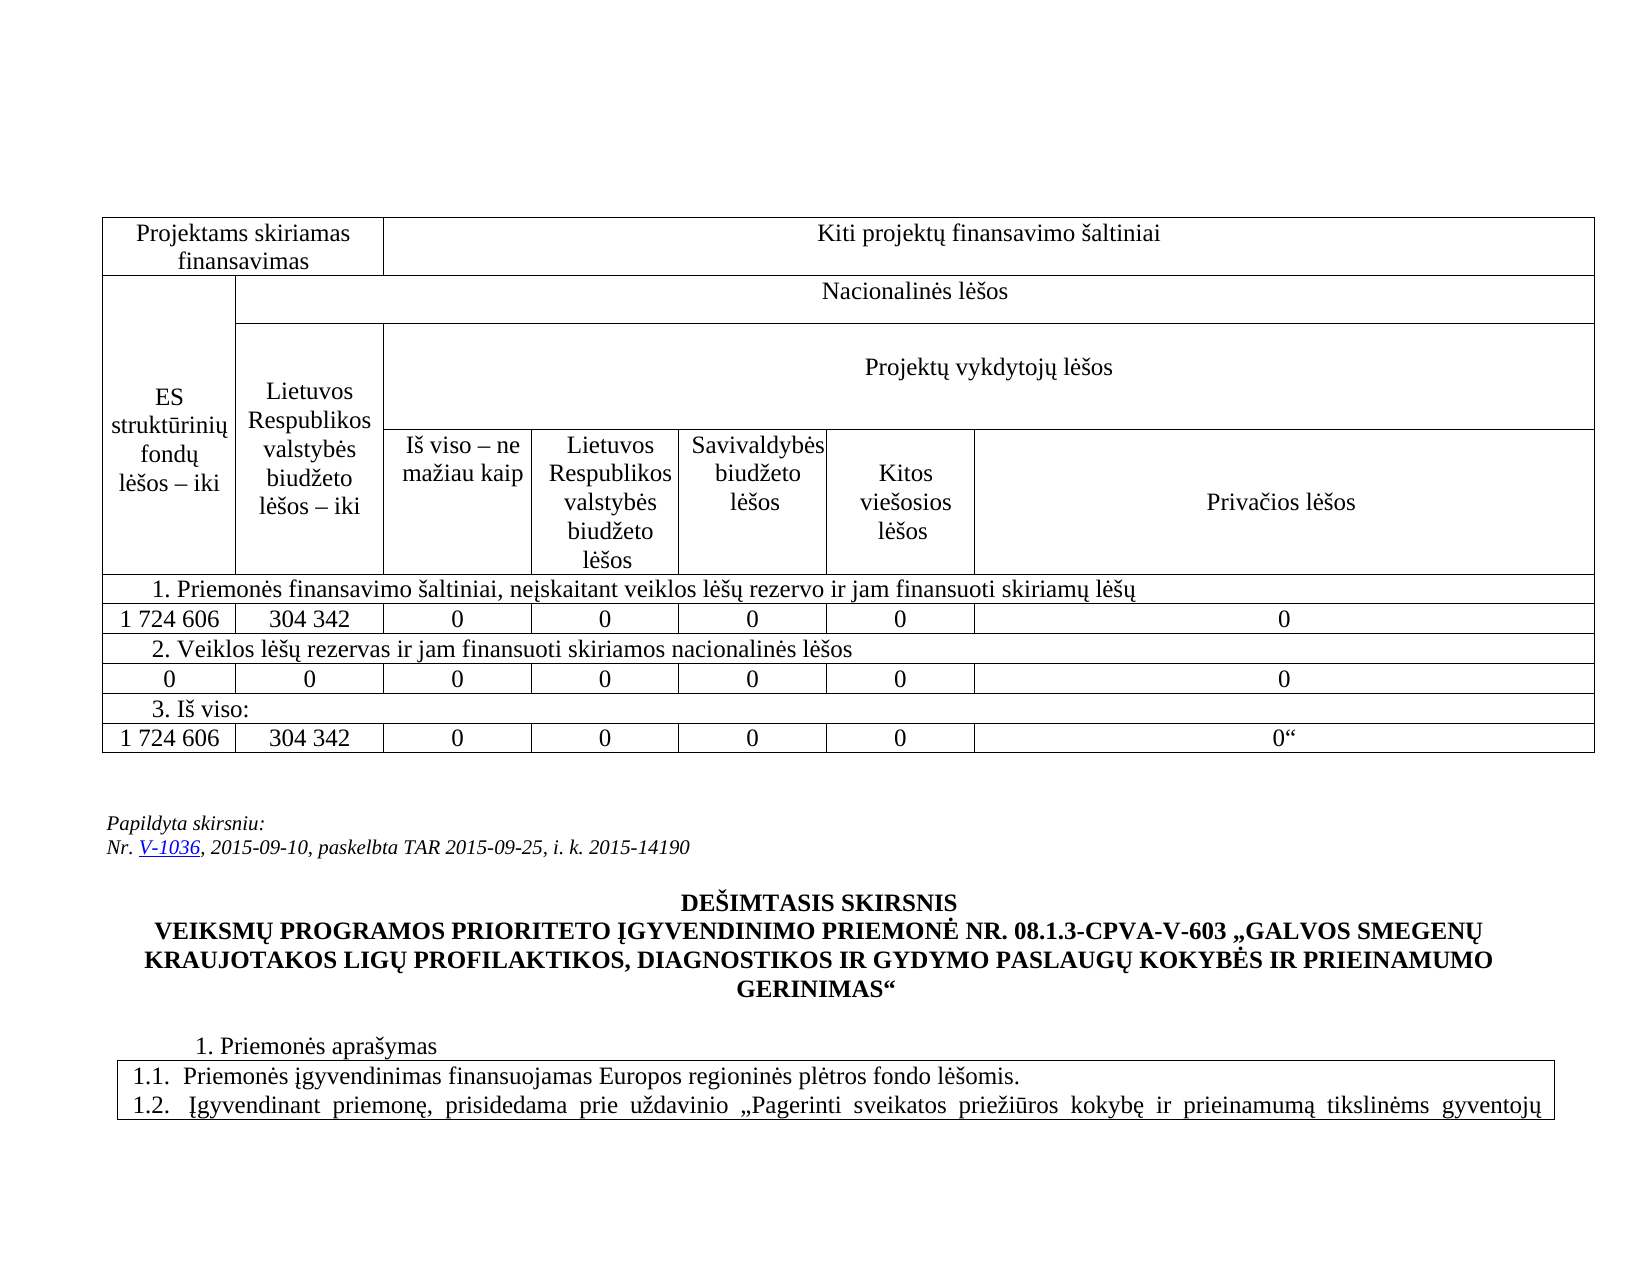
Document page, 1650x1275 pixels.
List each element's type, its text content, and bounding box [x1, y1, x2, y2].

table_cell 0 [384, 664, 531, 693]
table_cell 304 342 [236, 604, 383, 633]
table_cell 2. Veiklos lėšų rezervas ir jam finansuoti skiriamos nacionalinės lėšos [103, 634, 1594, 663]
table_cell Lietuvos Respublikos valstybės biudžeto lėšos [532, 430, 678, 573]
text VEIKSMŲ PROGRAMOS PRIORITETO ĮGYVENDINIMO PRIEMONĖ NR. 08.1.3-CPVA-V-603 „GALVOS SMEGENŲ KRAUJOTAKOS LIGŲ PROFILAKTIKOS, DIAGNOSTIKOS IR GYDYMO PASLAUGŲ KOKYBĖS IR PRIEINAMUMO GERINIMAS“ [106, 916, 1532, 1003]
text DEŠIMTASIS SKIRSNIS [106, 888, 1532, 916]
table_header Projektams skiriamas finansavimas [103, 218, 383, 275]
table_cell 0 [679, 724, 826, 752]
table_cell 1 724 606 [103, 724, 235, 752]
table_cell 3. Iš viso: [103, 694, 1594, 722]
table_cell 1. Priemonės finansavimo šaltiniai, neįskaitant veiklos lėšų rezervo ir jam finansuoti skiriamų lėšų [103, 575, 1594, 603]
table_cell 0 [103, 664, 235, 693]
table_cell Savivaldybės biudžeto lėšos [679, 430, 826, 573]
table_cell 0 [975, 604, 1594, 633]
table_cell Lietuvos Respublikos valstybės biudžeto lėšos – iki [236, 324, 383, 573]
table_cell 0 [532, 724, 678, 752]
table_cell Privačios lėšos [975, 430, 1594, 573]
table_cell Nacionalinės lėšos [236, 276, 1594, 322]
text Nr. V-1036, 2015-09-10, paskelbta TAR 2015-09-25, i. k. 2015-14190 [106, 835, 1532, 859]
text 1. Priemonės aprašymas [195, 1031, 1532, 1060]
table_cell 0 [827, 604, 974, 633]
table_cell 1 724 606 [103, 604, 235, 633]
table_cell Kitos viešosios lėšos [827, 430, 974, 573]
table_cell 0 [975, 664, 1594, 693]
table_cell 0 [384, 604, 531, 633]
table_cell 304 342 [236, 724, 383, 752]
table_cell 0 [532, 604, 678, 633]
table_cell Iš viso – ne mažiau kaip [384, 430, 531, 573]
table_cell 0 [827, 664, 974, 693]
table_header Kiti projektų finansavimo šaltiniai [384, 218, 1594, 275]
table_cell 0 [679, 604, 826, 633]
table_cell ES struktūrinių fondų lėšos – iki [103, 276, 235, 573]
table_cell 0 [384, 724, 531, 752]
table_cell 0 [532, 664, 678, 693]
table_header 1.1. Priemonės įgyvendinimas finansuojamas Europos regioninės plėtros fondo lėšomis. 1.2. Įgyvendinant priemonę, prisidedama prie uždavinio „Pagerinti sveikatos priežiūros kokybę ir prieinamumą tikslinėms gyventojų [118, 1061, 1554, 1119]
table_cell Projektų vykdytojų lėšos [384, 324, 1594, 429]
table_cell 0“ [975, 724, 1594, 752]
text Papildyta skirsniu: [106, 811, 1532, 835]
table_cell 0 [236, 664, 383, 693]
table_cell 0 [827, 724, 974, 752]
table_cell 0 [679, 664, 826, 693]
